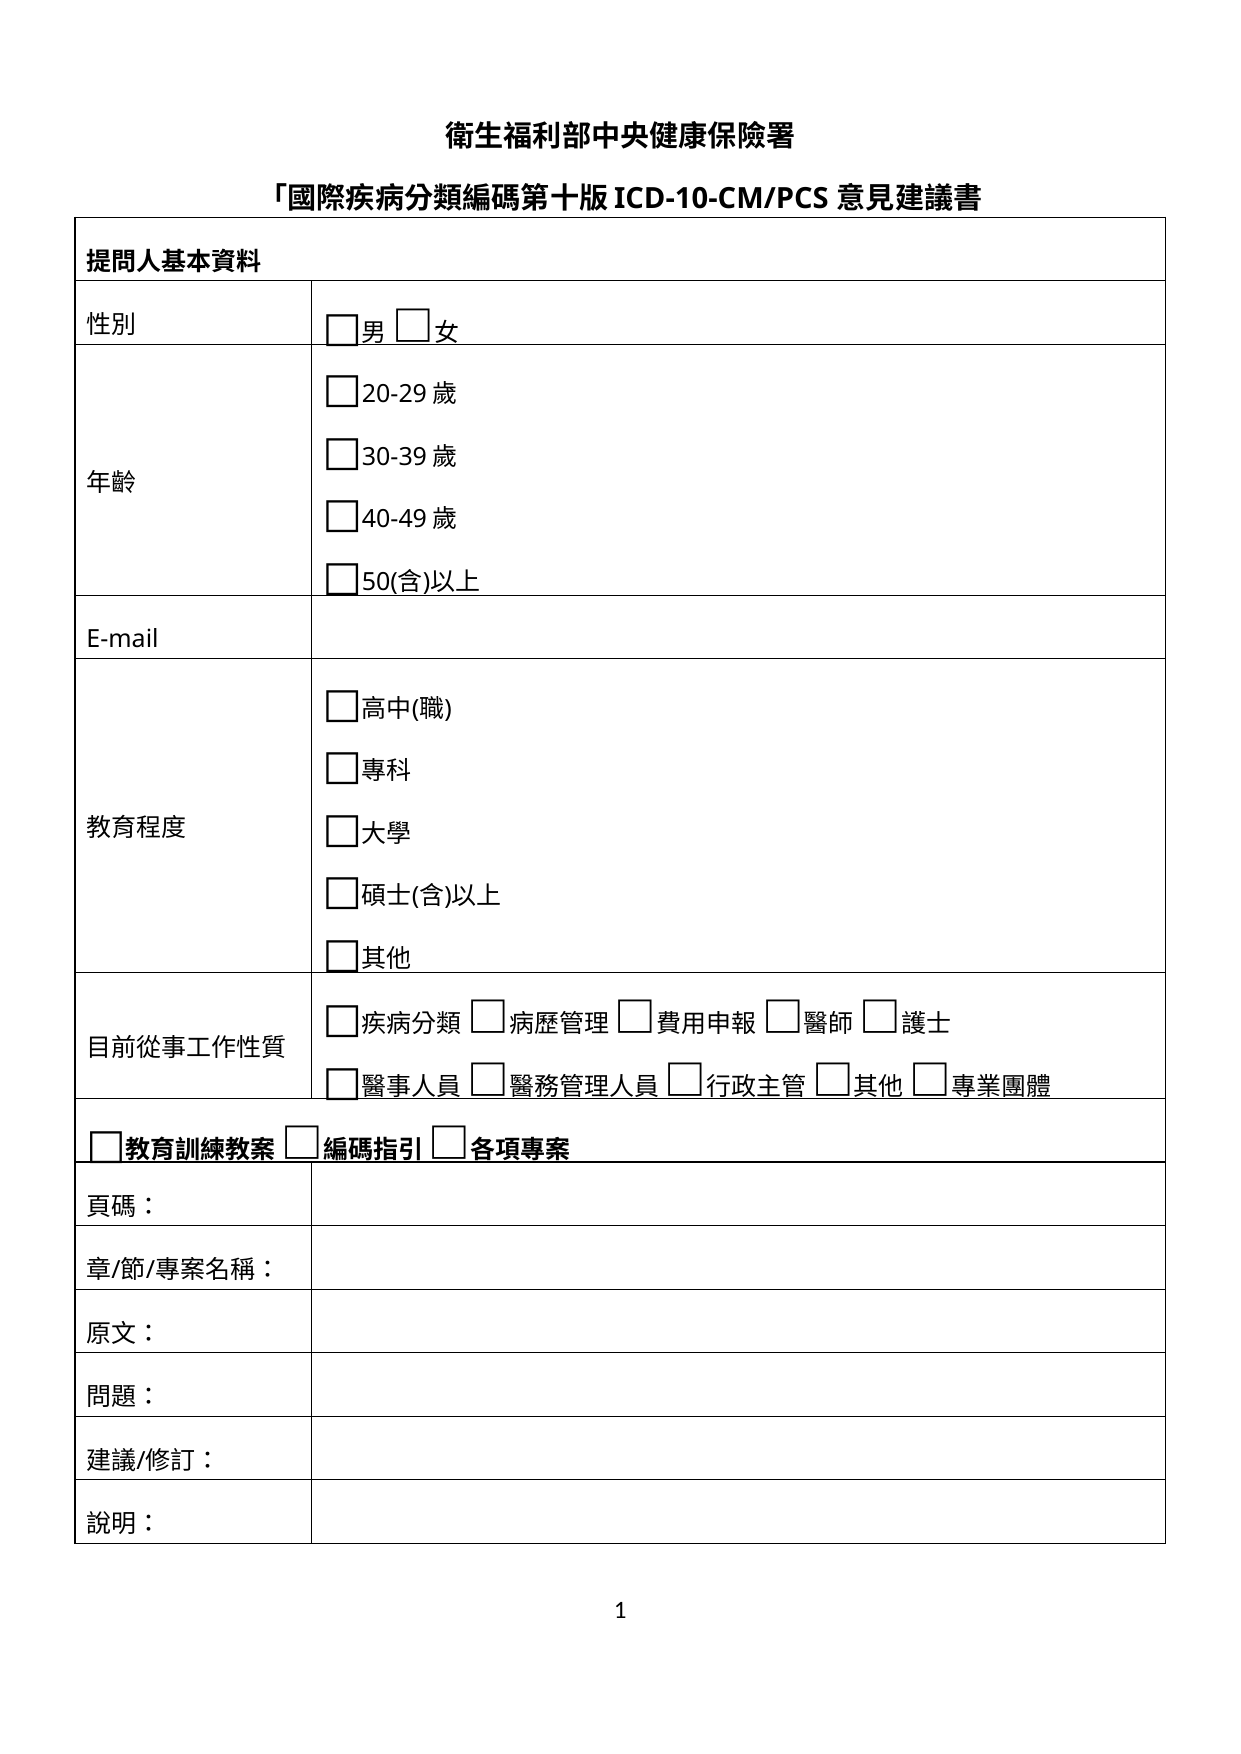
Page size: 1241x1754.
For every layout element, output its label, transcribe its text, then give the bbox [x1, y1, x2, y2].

table_cell [312, 596, 1165, 658]
table_cell [312, 1353, 1165, 1416]
table_header 提問人基本資料 [76, 218, 1165, 280]
table_cell 教育程度 [76, 659, 311, 972]
table_cell [312, 1163, 1165, 1225]
table_cell [312, 1480, 1165, 1543]
table_cell □疾病分類 □病歷管理 □費用申報 □醫師 □護士 □醫事人員 □醫務管理人員 □行政主管 □其他 □專業團體 [312, 973, 1165, 1098]
table_cell 原文： [76, 1290, 311, 1352]
table_cell 建議/修訂： [76, 1417, 311, 1479]
table_cell 性別 [76, 281, 311, 344]
table_cell □男 □女 [312, 281, 1165, 344]
table_cell [312, 1290, 1165, 1352]
table_cell □教育訓練教案 □編碼指引 □各項專案 [76, 1099, 1165, 1161]
table_cell 章/節/專案名稱： [76, 1226, 311, 1288]
table_cell 頁碼： [76, 1163, 311, 1225]
table_cell □高中(職) □專科 □大學 □碩士(含)以上 □其他 [312, 659, 1165, 972]
table_cell E-mail [76, 596, 311, 658]
table_cell 問題： [76, 1353, 311, 1416]
table_cell 說明： [76, 1480, 311, 1543]
table_cell 目前從事工作性質 [76, 973, 311, 1098]
table_cell 年齡 [76, 345, 311, 595]
text 「國際疾病分類編碼第十版ICD-10-CM/PCS 意見建議書 [75, 154, 1165, 217]
table_cell □20-29歲 □30-39歲 □40-49歲 □50(含)以上 [312, 345, 1165, 595]
table_cell [312, 1226, 1165, 1288]
text 衛生福利部中央健康保險署 [75, 92, 1165, 154]
table_cell [312, 1417, 1165, 1479]
